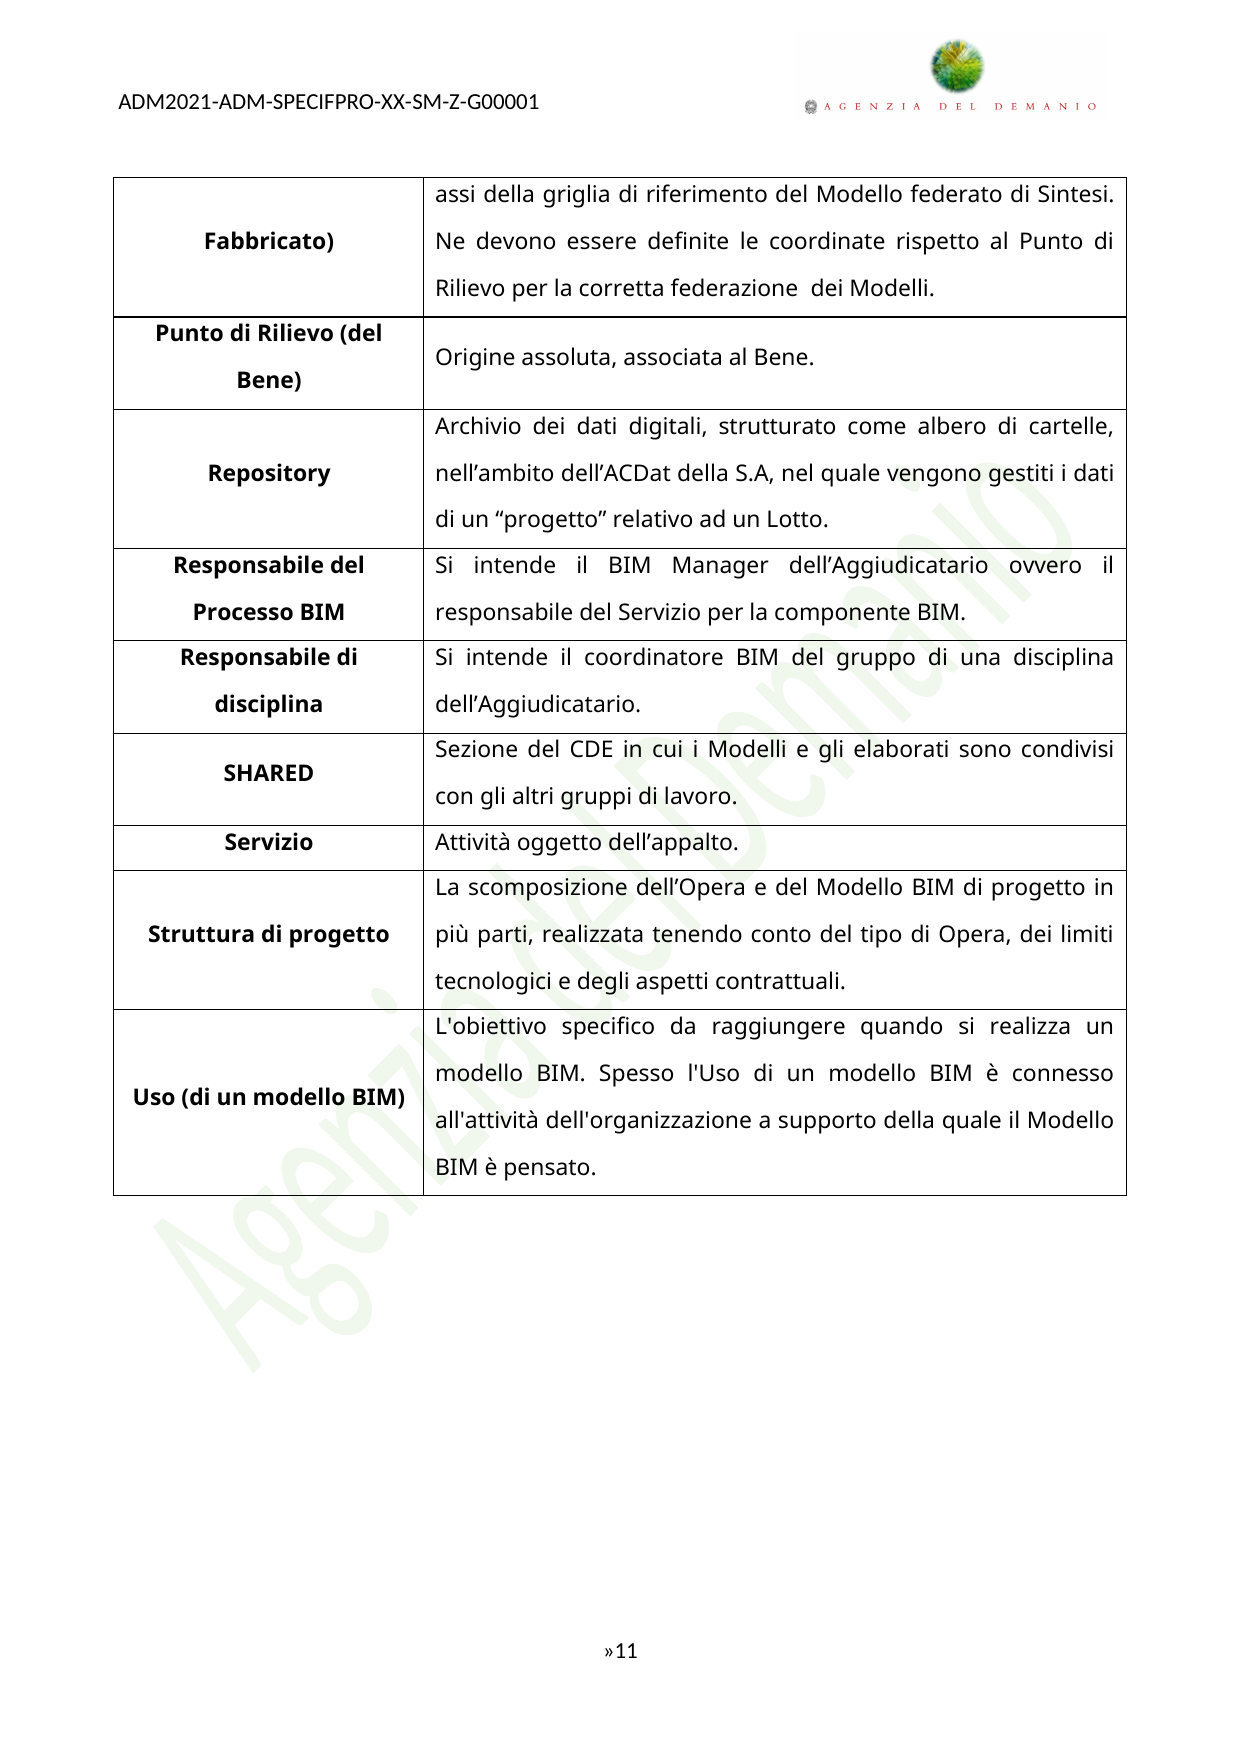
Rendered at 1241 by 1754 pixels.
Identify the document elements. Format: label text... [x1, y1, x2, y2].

table_cell Origine assoluta, associata al Bene. [424, 318, 1126, 409]
table_cell Attività oggetto dell’appalto. [693, 826, 749, 865]
table_cell Si intende il coordinatore BIM del gruppo di una disciplina dell’Aggiudicatario. [811, 641, 1126, 732]
table_cell Si intende il BIM Manager dell’Aggiudicatario ovvero il responsabile del Servizio per la componente BIM. [909, 549, 1126, 640]
table_cell L'obiettivo specifico da raggiungere quando si realizza un modello BIM. Spesso l'Uso di un modello BIM è connesso all'attività dell'organizzazione a supporto della quale il Modello BIM è pensato. [424, 1010, 1126, 1195]
table_cell La scomposizione dell’Opera e del Modello BIM di progetto in più parti, realizzata tenendo conto del tipo di Opera, dei limiti tecnologici e degli aspetti contrattuali. [527, 932, 600, 1008]
table_cell La scomposizione dell’Opera e del Modello BIM di progetto in più parti, realizzata tenendo conto del tipo di Opera, dei limiti tecnologici e degli aspetti contrattuali. [424, 871, 561, 1009]
table_cell Uso (di un modello BIM) [114, 1010, 423, 1195]
table_cell Fabbricato) [114, 178, 423, 316]
table_cell Repository [114, 410, 423, 548]
table_cell SHARED [114, 734, 423, 825]
table_cell Sezione del CDE in cui i Modelli e gli elaborati sono condivisi con gli altri gruppi di lavoro. [424, 734, 1126, 825]
table_cell Attività oggetto dell’appalto. [604, 826, 716, 870]
table_cell Archivio dei dati digitali, strutturato come albero di cartelle, nell’ambito dell’ACDat della S.A, nel quale vengono gestiti i dati di un “progetto” relativo ad un Lotto. [424, 410, 1126, 548]
table_cell Servizio [114, 826, 423, 870]
table_cell Attività oggetto dell’appalto. [424, 826, 628, 870]
table_cell Attività oggetto dell’appalto. [758, 826, 1126, 870]
table_cell La scomposizione dell’Opera e del Modello BIM di progetto in più parti, realizzata tenendo conto del tipo di Opera, dei limiti tecnologici e degli aspetti contrattuali. [506, 871, 1126, 1009]
table_cell Punto di Rilievo (del Bene) [114, 318, 423, 409]
table_cell Si intende il BIM Manager dell’Aggiudicatario ovvero il responsabile del Servizio per la componente BIM. [424, 549, 955, 640]
table_cell Responsabile del Processo BIM [114, 549, 423, 640]
table_cell Si intende il coordinatore BIM del gruppo di una disciplina dell’Aggiudicatario. [424, 641, 799, 732]
table_cell Si intende il coordinatore BIM del gruppo di una disciplina dell’Aggiudicatario. [783, 679, 854, 732]
table_cell Struttura di progetto [114, 871, 423, 1009]
table_cell assi della griglia di riferimento del Modello federato di Sintesi. Ne devono essere definite le coordinate rispetto al Punto di Rilievo per la corretta federazione dei Modelli. [424, 178, 1126, 316]
table_cell Responsabile di disciplina [114, 641, 423, 732]
